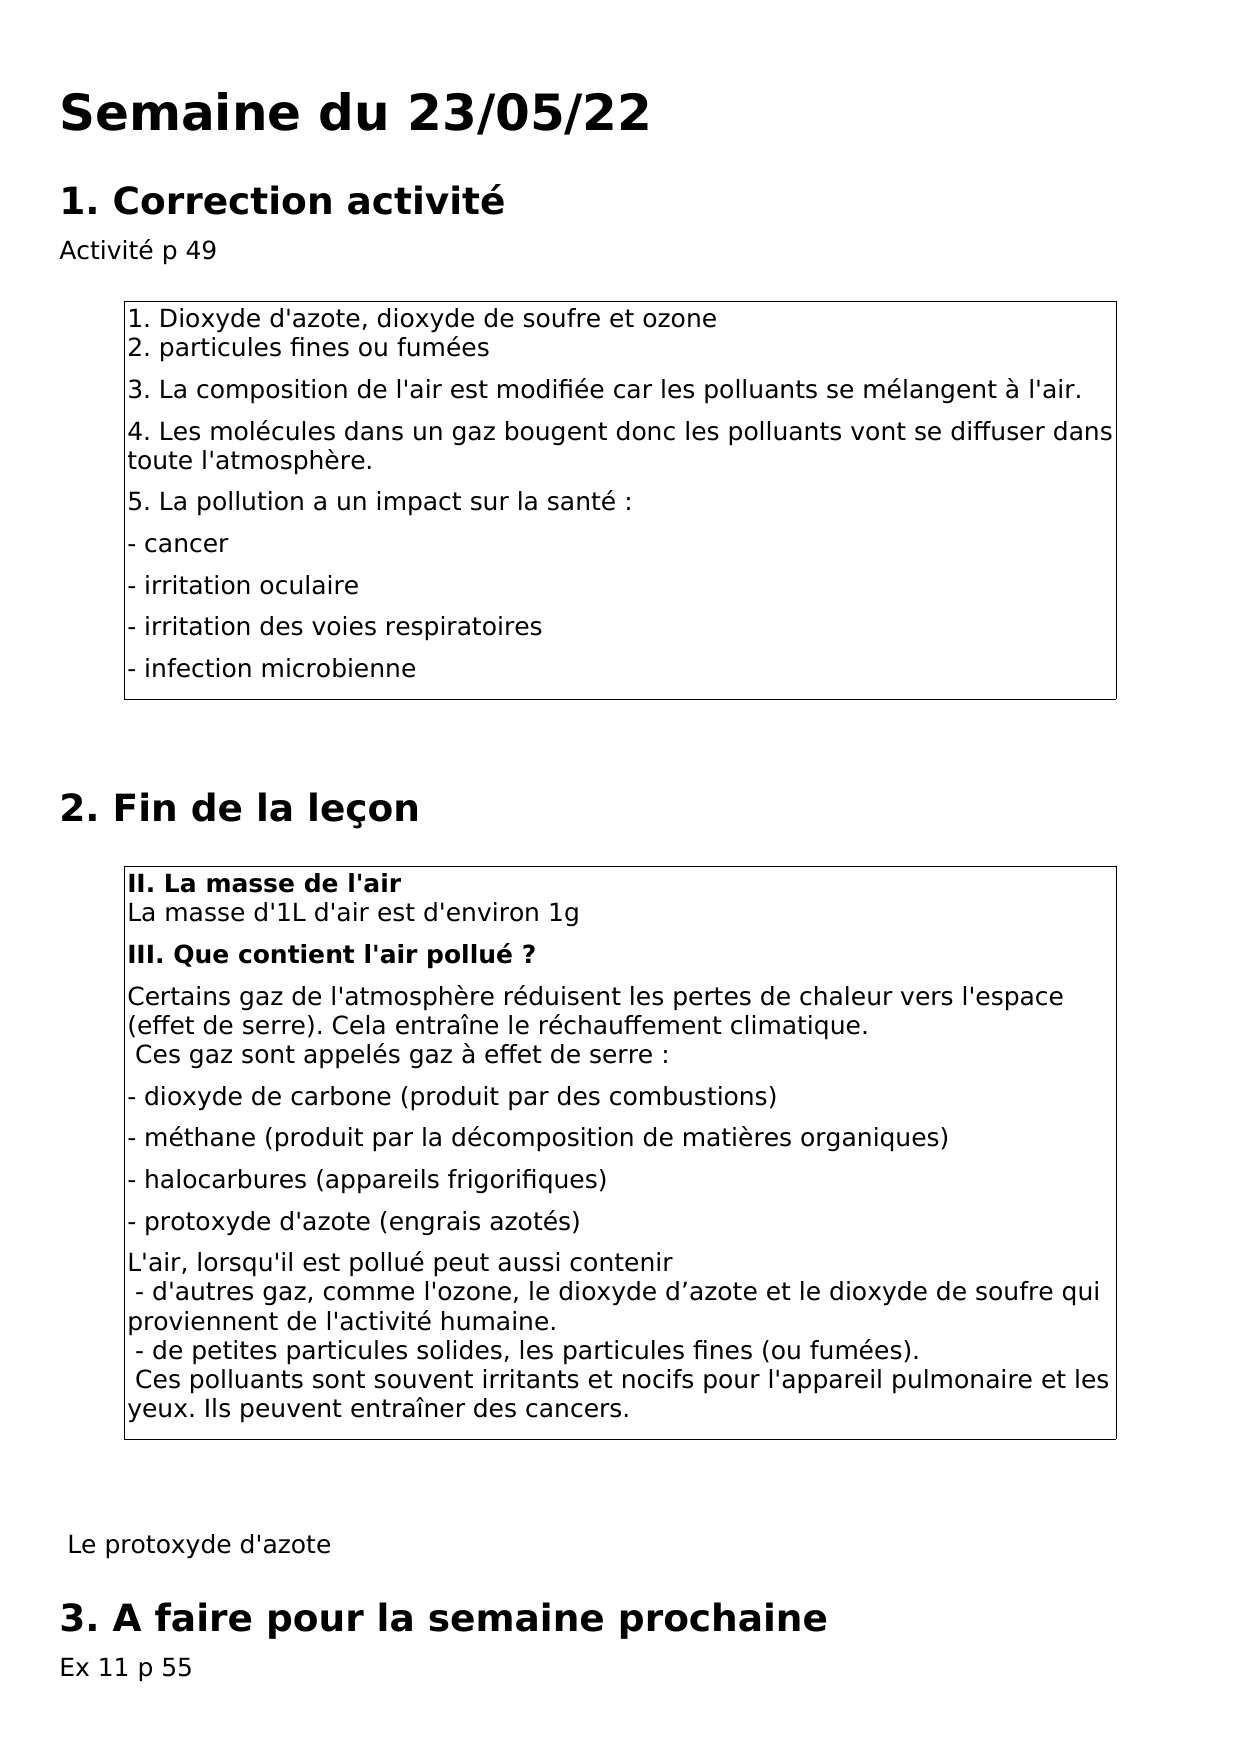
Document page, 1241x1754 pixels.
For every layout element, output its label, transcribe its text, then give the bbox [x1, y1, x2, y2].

text Ex 11 p 55 [59, 1653, 1181, 1682]
subtitle 3. A faire pour la semaine prochaine [59, 1597, 1181, 1641]
text Activité p 49 [59, 236, 1181, 265]
subtitle Semaine du 23/05/22 [59, 84, 1181, 142]
table_header II. La masse de l'air La masse d'1L d'air est d'environ 1g III. Que contient l'air pollué ? Certains gaz de l'atmosphère réduisent les pertes de chaleur vers l'espace (effet de serre). Cela entraîne le réchauffement climatique. Ces gaz sont appelés gaz à effet de serre : - dioxyde de carbone (produit par des combustions) - méthane (produit par la décomposition de matières organiques) - halocarbures (appareils frigorifiques) - protoxyde d'azote (engrais azotés) L'air, lorsqu'il est pollué peut aussi contenir - d'autres gaz, comme l'ozone, le dioxyde d’azote et le dioxyde de soufre qui proviennent de l'activité humaine. - de petites particules solides, les particules fines (ou fumées). Ces polluants sont souvent irritants et nocifs pour l'appareil pulmonaire et les yeux. Ils peuvent entraîner des cancers. [125, 867, 1116, 1439]
subtitle 2. Fin de la leçon [59, 786, 1181, 830]
subtitle 1. Correction activité [59, 180, 1181, 223]
text Le protoxyde d'azote [59, 1501, 1181, 1559]
table_header 1. Dioxyde d'azote, dioxyde de soufre et ozone 2. particules fines ou fumées 3. La composition de l'air est modifiée car les polluants se mélangent à l'air. 4. Les molécules dans un gaz bougent donc les polluants vont se diffuser dans toute l'atmosphère. 5. La pollution a un impact sur la santé : - cancer - irritation oculaire - irritation des voies respiratoires - infection microbienne [125, 302, 1116, 699]
